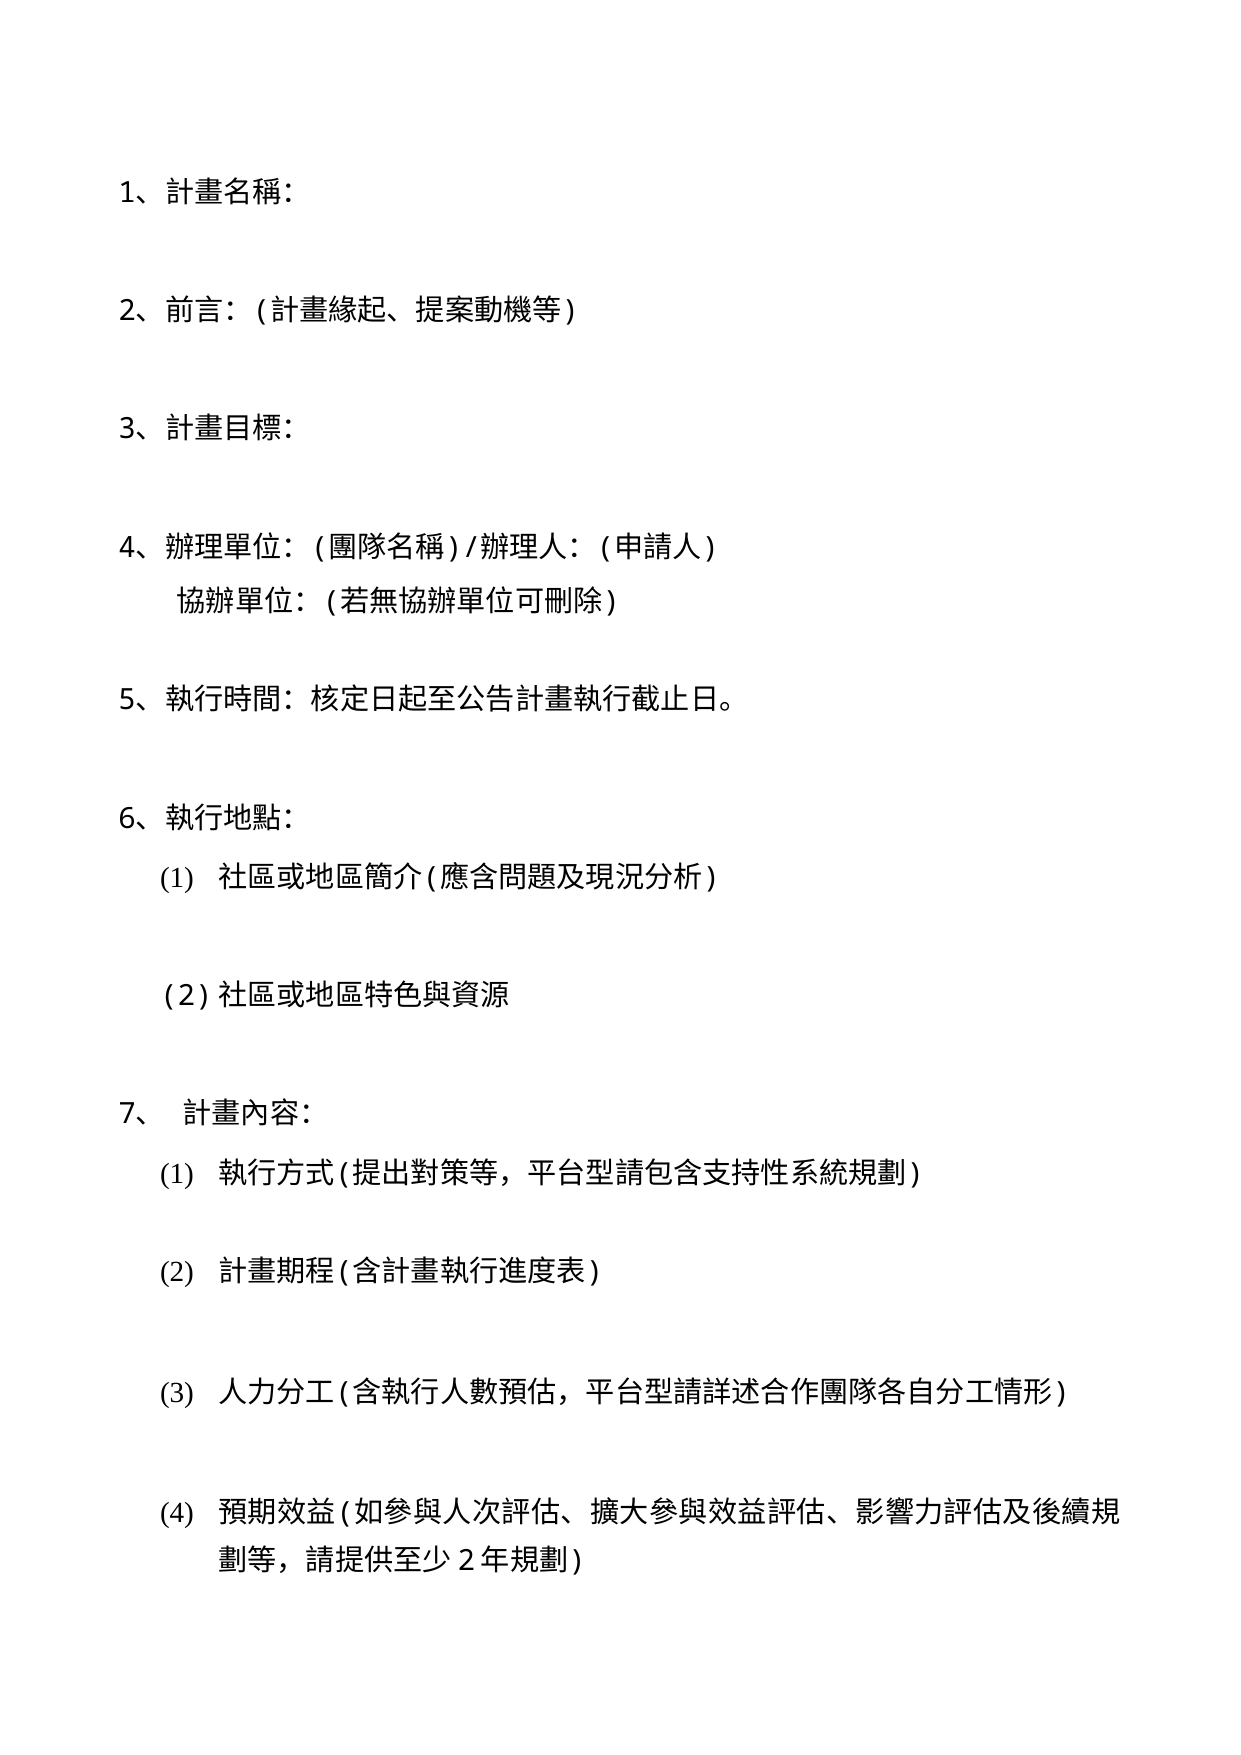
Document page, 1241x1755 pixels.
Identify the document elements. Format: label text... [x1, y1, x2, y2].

list 社區或地區特色與資源 [160, 967, 1122, 1015]
list 辦理單位：(團隊名稱)/辦理人：(申請人) [118, 519, 1122, 567]
list 計畫內容： [118, 1086, 1122, 1133]
list 人力分工(含執行人數預估，平台型請詳述合作團隊各自分工情形) [160, 1364, 1122, 1412]
list 前言：(計畫緣起、提案動機等) [118, 282, 1122, 330]
list 執行時間：核定日起至公告計畫執行截止日。 [118, 671, 1122, 719]
list 計畫名稱： [118, 164, 1122, 212]
text 協辦單位：(若無協辦單位可刪除) [118, 578, 1122, 620]
list 執行方式(提出對策等，平台型請包含支持性系統規劃) [160, 1145, 1122, 1193]
list 預期效益(如參與人次評估、擴大參與效益評估、影響力評估及後續規劃等，請提供至少2年規劃) [160, 1484, 1122, 1580]
list 執行地點： [118, 790, 1122, 838]
list 計畫目標： [118, 401, 1122, 448]
list 計畫期程(含計畫執行進度表) [160, 1243, 1122, 1291]
list 社區或地區簡介(應含問題及現況分析) [160, 849, 1122, 897]
